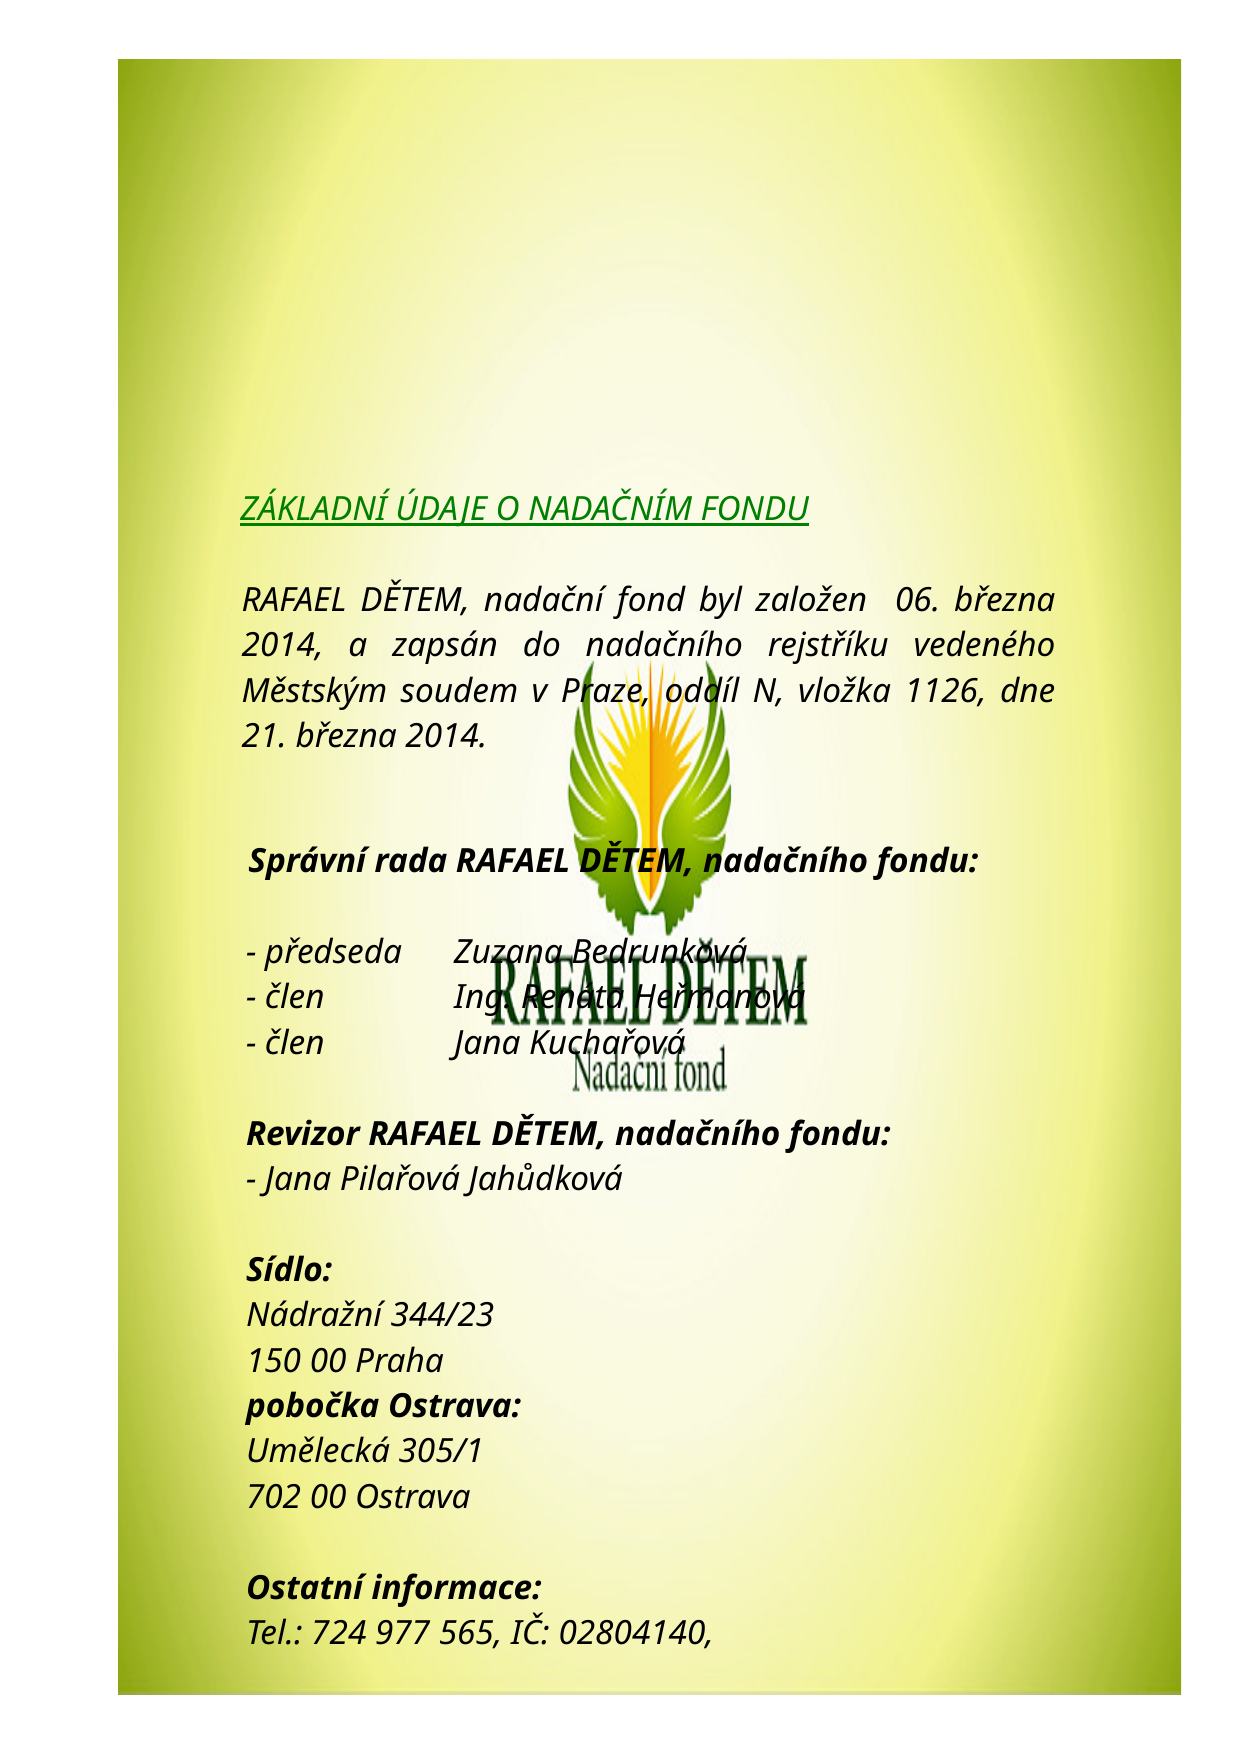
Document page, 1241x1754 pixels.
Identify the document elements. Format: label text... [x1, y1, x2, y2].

text Tel.: 724 977 565, IČ: 02804140, [246, 1609, 1181, 1654]
text Sídlo: [246, 1246, 1181, 1291]
picture [118, 59, 1182, 1695]
list - člen Jana Kuchařová [246, 1018, 1181, 1064]
text Nádražní 344/23 [246, 1291, 1181, 1336]
text pobočka Ostrava: [246, 1382, 1181, 1427]
list - Jana Pilařová Jahůdková [246, 1155, 1181, 1200]
text - předseda Zuzana Bedrunková [246, 928, 1181, 973]
text ZÁKLADNÍ ÚDAJE O NADAČNÍM FONDU [240, 485, 1234, 530]
text Umělecká 305/1 [246, 1427, 1181, 1473]
text RAFAEL DĚTEM, nadační fond byl založen 06. března 2014, a zapsán do nadačního rejstříku vedeného Městským soudem v Praze, oddíl N, vložka 1126, dne 21. března 2014. [241, 576, 1060, 757]
text Revizor RAFAEL DĚTEM, nadačního fondu: [246, 1109, 1181, 1155]
text - člen Ing. Renáta Heřmanová [246, 973, 1181, 1018]
text 150 00 Praha [246, 1336, 1181, 1382]
text 702 00 Ostrava [246, 1473, 1181, 1518]
text Správní rada RAFAEL DĚTEM, nadačního fondu: [118, 837, 1181, 882]
text Ostatní informace: [246, 1563, 1181, 1609]
